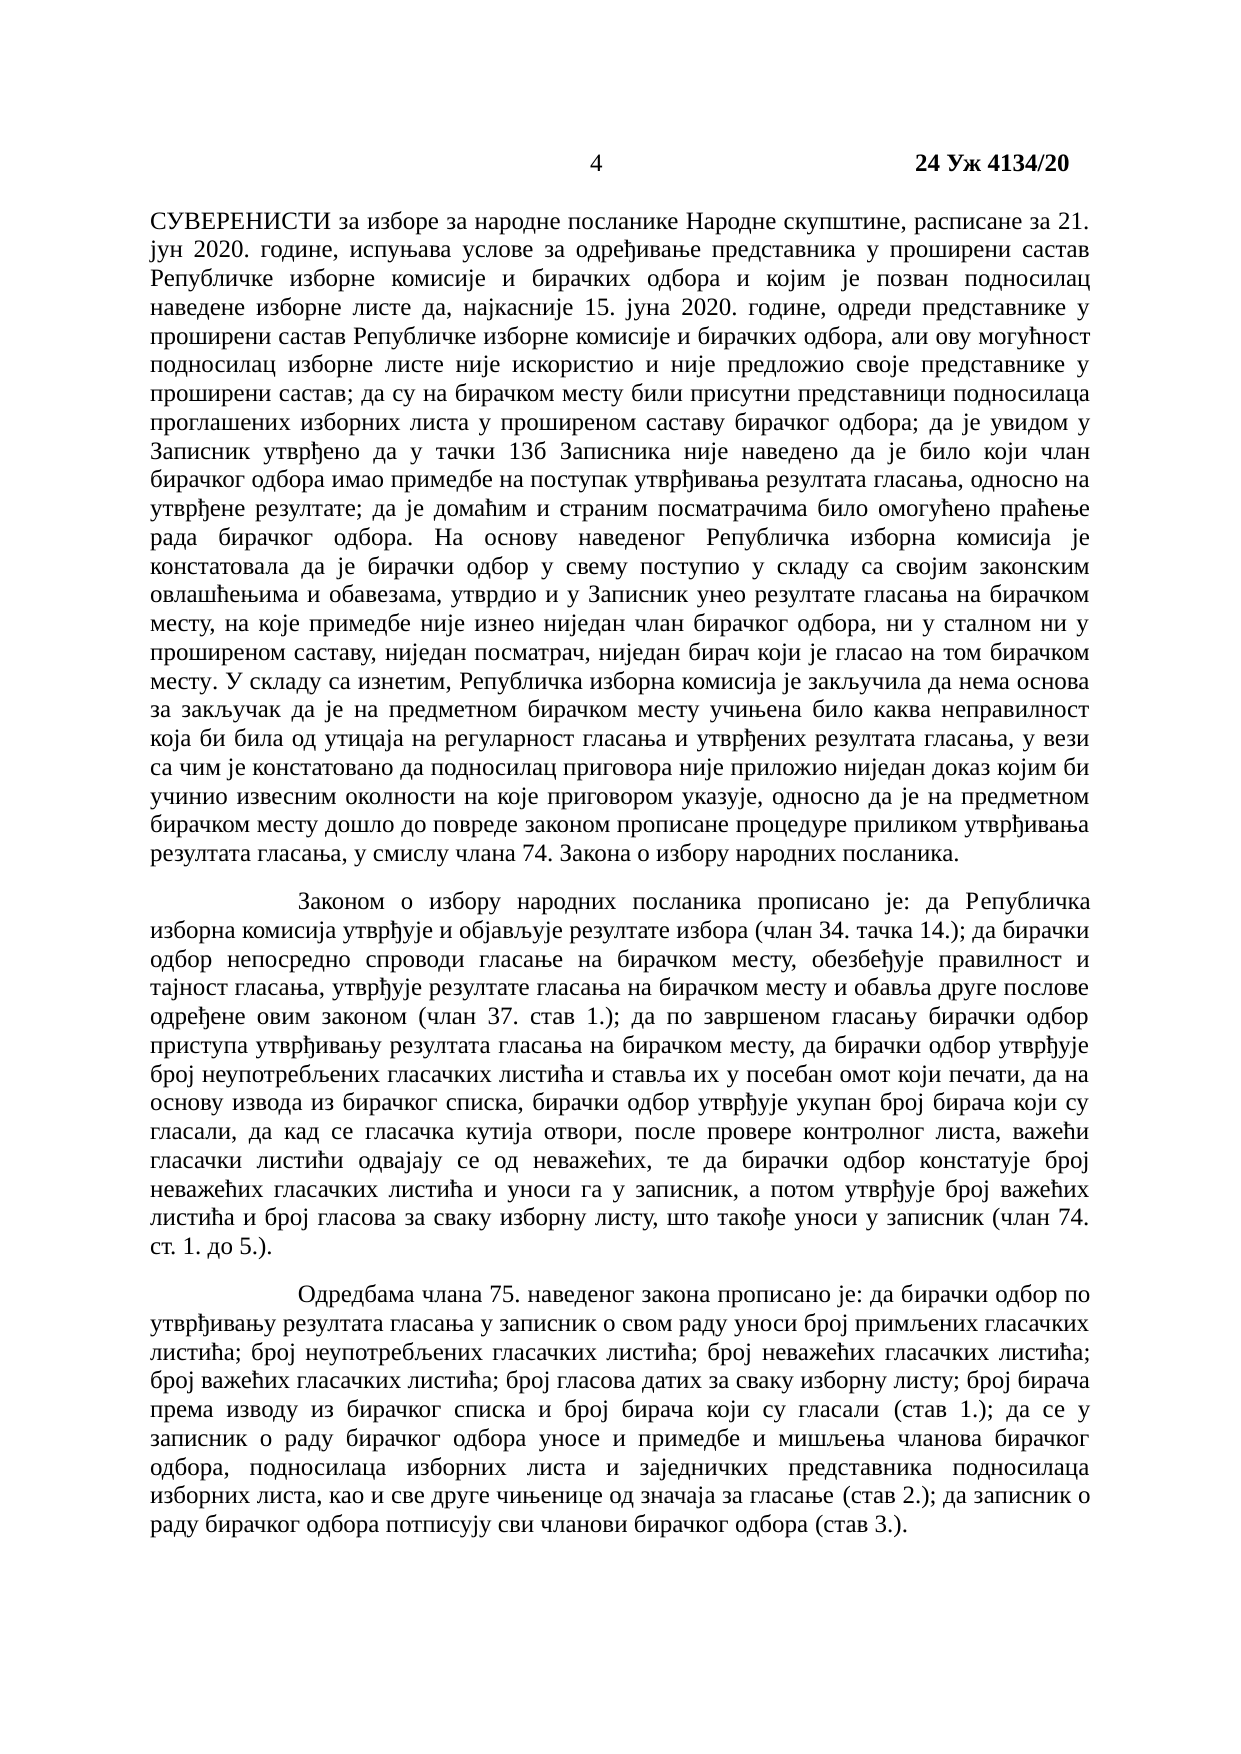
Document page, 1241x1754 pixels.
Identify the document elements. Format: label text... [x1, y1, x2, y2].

text СУВЕРЕНИСТИ за изборе за народне посланике Народне скупштине, расписане за 21. јун 2020. године, испуњава услове за одређивање представника у проширени састав Републичке изборне комисије и бирачких одбора и којим је позван подносилац наведене изборне листе да, најкасније 15. јуна 2020. године, одреди представнике у проширени састав Републичке изборне комисије и бирачких одбора, али ову могућност подносилац изборне листе није искористио и није предложио своје представнике у проширени састав; да су на бирачком месту били присутни представници подносилаца проглашених изборних листа у проширеном саставу бирачког одбора; да је увидом у Записник утврђено да у тачки 13б Записника није наведено да је било који члан бирачког одбора имао примедбе на поступак утврђивања резултата гласања, односно на утврђене резултате; да је домаћим и страним посматрачима било омогућено праћење рада бирачког одбора. На основу наведеног Републичка изборна комисија је констатовала да је бирачки одбор у свему поступио у складу са својим законским овлашћењима и обавезама, утврдио и у Записник унео резултате гласања на бирачком месту, на које примедбе није изнео ниједан члан бирачког одбора, ни у сталном ни у проширеном саставу, ниједан посматрач, ниједан бирач који је гласао на том бирачком месту. У складу са изнетим, Републичка изборна комисија је закључила да нема основа за закључак да је на предметном бирачком месту учињена било каква неправилност која би била од утицаја на регуларност гласања и утврђених резултата гласања, у вези са чим је констатовано да подносилац приговора није приложио ниједан доказ којим би учинио извесним околности на које приговором указује, односно да је на предметном бирачком месту дошло до повреде законом прописане процедуре приликом утврђивања резултата гласања, у смислу члана 74. Закона о избору народних посланика. [150, 206, 1091, 867]
text Одредбама члана 75. наведеног закона прописано је: да бирачки одбор по утврђивању резултата гласања у записник о свом раду уноси број примљених гласачких листића; број неупотребљених гласачких листића; број неважећих гласачких листића; број важећих гласачких листића; број гласова датих за сваку изборну листу; број бирача према изводу из бирачког списка и број бирача који су гласали (став 1.); да се у записник о раду бирачког одбора уносе и примедбе и мишљења чланова бирачког одбора, подносилаца изборних листа и заједничких представника подносилаца изборних листа, као и све друге чињенице од значаја за гласање (став 2.); да записник о раду бирачког одбора потписују сви чланови бирачког одбора (став 3.). [150, 1279, 1091, 1538]
text Законом о избору народних посланика прописано је: да Републичка изборна комисија утврђује и објављује резултате избора (члан 34. тачка 14.); да бирачки одбор непосредно спроводи гласање на бирачком месту, обезбеђује правилност и тајност гласања, утврђује резултате гласања на бирачком месту и обавља друге послове одређене овим законом (члан 37. став 1.); да по завршеном гласању бирачки одбор приступа утврђивању резултата гласања на бирачком месту, да бирачки одбор утврђује број неупотребљених гласачких листића и ставља их у посебан омот који печати, да на основу извода из бирачког списка, бирачки одбор утврђује укупан број бирача који су гласали, да кад се гласачка кутија отвори, после провере контролног листа, важећи гласачки листићи одвајају се од неважећих, те да бирачки одбор констатује број неважећих гласачких листића и уноси га у записник, а потом утврђује број важећих листића и број гласова за сваку изборну листу, што такође уноси у записник (члан 74. ст. 1. до 5.). [150, 886, 1091, 1260]
